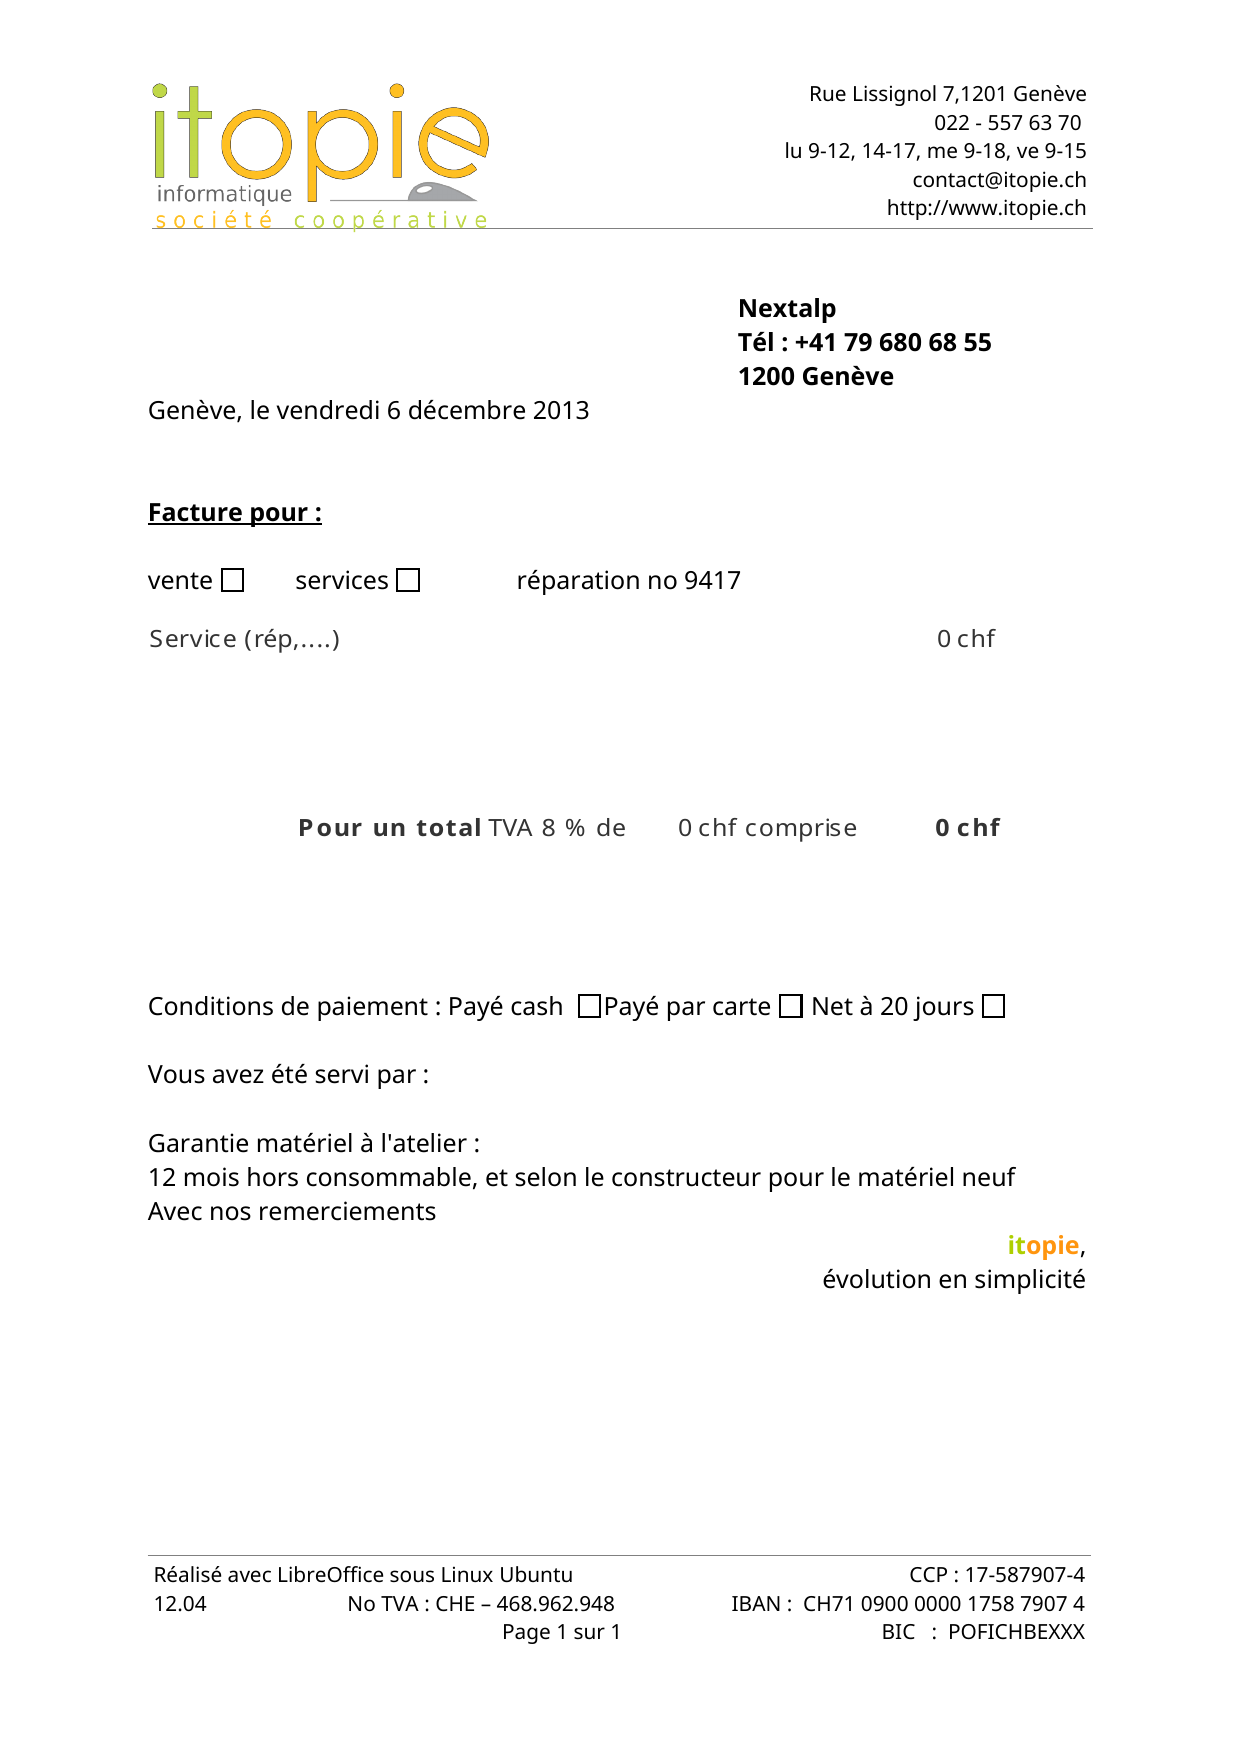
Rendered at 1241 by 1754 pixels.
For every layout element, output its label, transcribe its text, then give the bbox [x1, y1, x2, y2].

text Nextalp [148, 290, 1093, 324]
text Avec nos remerciements [148, 1193, 1093, 1227]
text Conditions de paiement : Payé cash Payé par carte Net à 20 jours [148, 989, 1093, 1023]
text évolution en simplicité [148, 1262, 1093, 1296]
text 1200 Genève [148, 358, 1093, 392]
text Facture pour : [148, 495, 1093, 529]
text Tél : +41 79 680 68 55 [148, 324, 1093, 358]
text Garantie matériel à l'atelier : [148, 1125, 1093, 1159]
picture [138, 72, 500, 244]
text vente services réparation no 9417 [148, 563, 1093, 597]
text 12 mois hors consommable, et selon le constructeur pour le matériel neuf [148, 1159, 1093, 1193]
text Vous avez été servi par : [148, 1057, 1093, 1091]
text itopie, [148, 1227, 1093, 1262]
text Genève, le vendredi 6 décembre 2013 [148, 392, 1093, 427]
